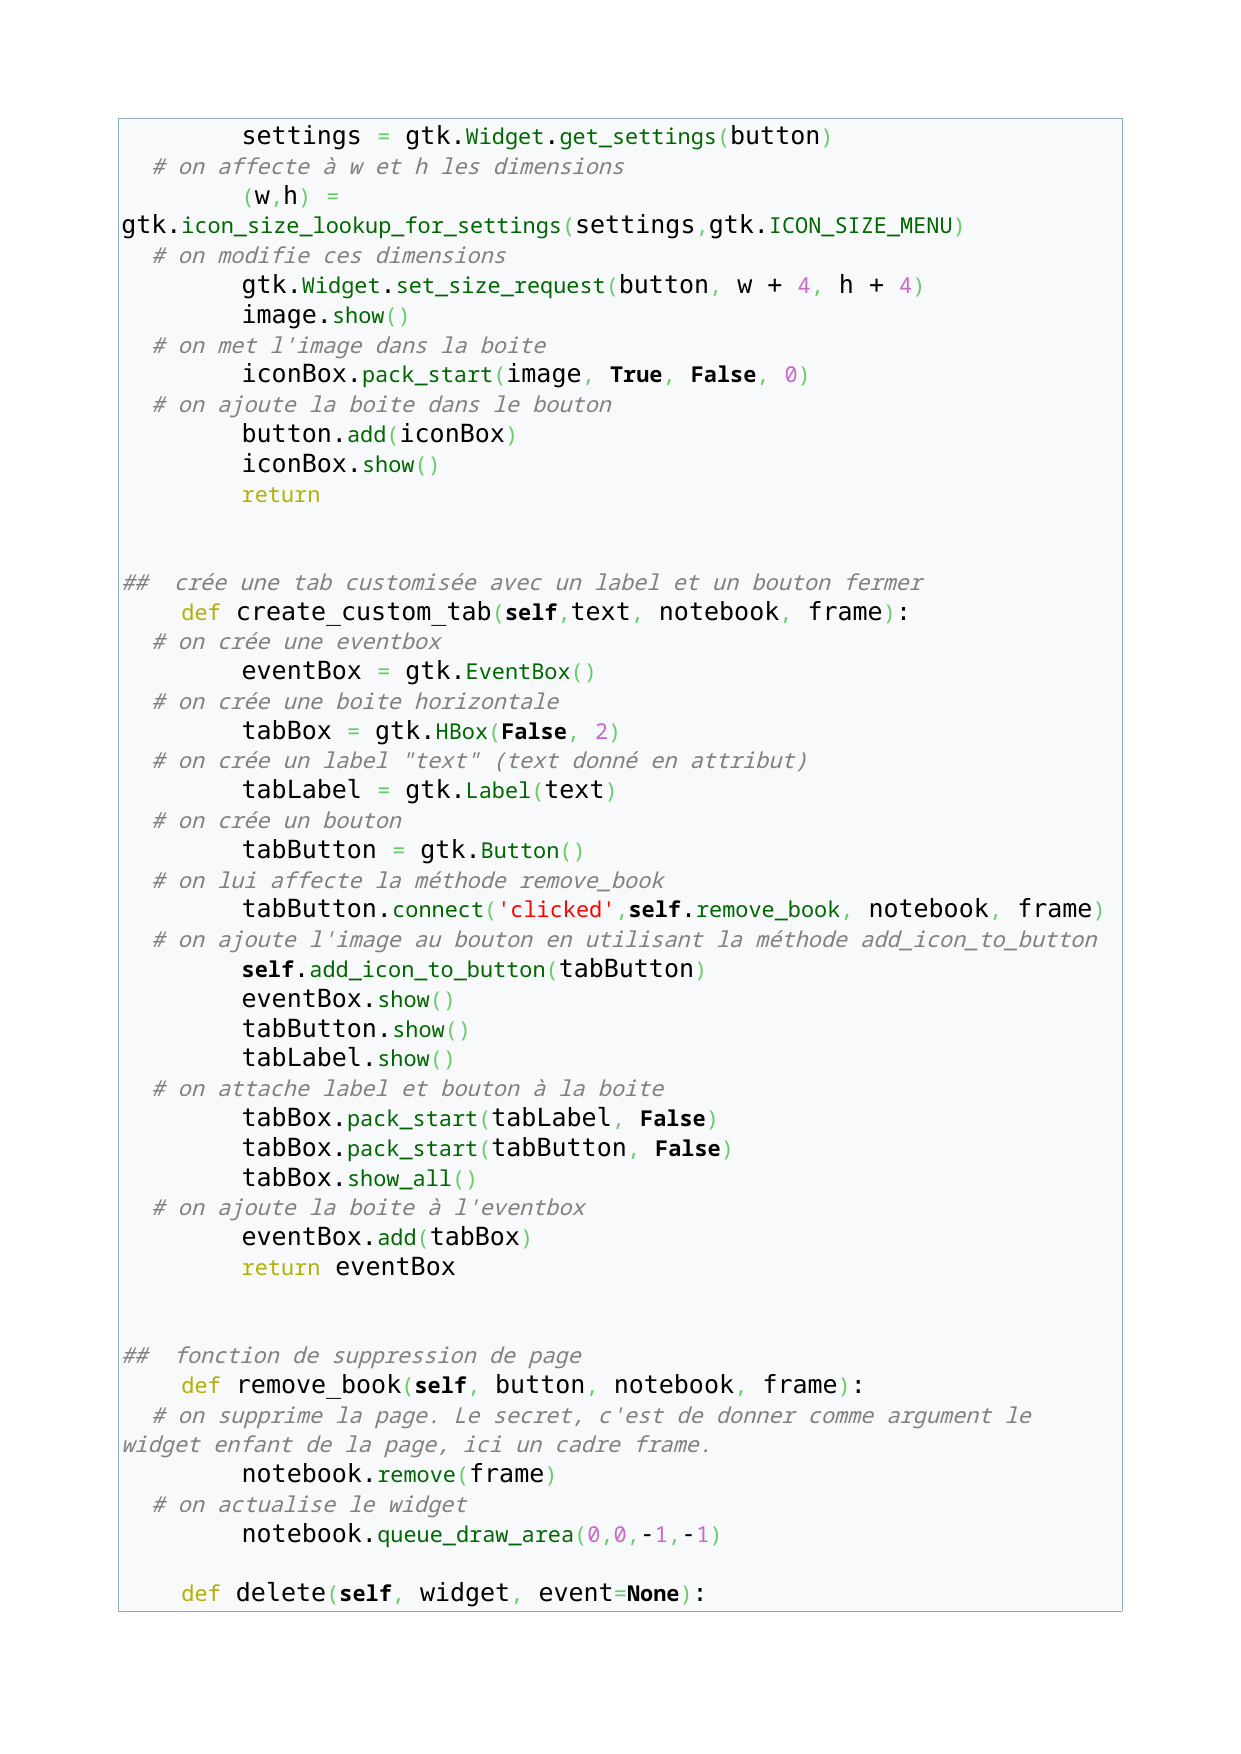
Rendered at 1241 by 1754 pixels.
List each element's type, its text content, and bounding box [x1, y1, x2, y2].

table_header settings = gtk.Widget.get_settings(button) # on affecte à w et h les dimensions (w,h) = gtk.icon_size_lookup_for_settings(settings,gtk.ICON_SIZE_MENU) # on modifie ces dimensions gtk.Widget.set_size_request(button, w + 4, h + 4) image.show() # on met l'image dans la boite iconBox.pack_start(image, True, False, 0) # on ajoute la boite dans le bouton button.add(iconBox) iconBox.show() return ## crée une tab customisée avec un label et un bouton fermer def create_custom_tab(self,text, notebook, frame): # on crée une eventbox eventBox = gtk.EventBox() # on crée une boite horizontale tabBox = gtk.HBox(False, 2) # on crée un label "text" (text donné en attribut) tabLabel = gtk.Label(text) # on crée un bouton tabButton = gtk.Button() # on lui affecte la méthode remove_book tabButton.connect('clicked',self.remove_book, notebook, frame) # on ajoute l'image au bouton en utilisant la méthode add_icon_to_button self.add_icon_to_button(tabButton) eventBox.show() tabButton.show() tabLabel.show() # on attache label et bouton à la boite tabBox.pack_start(tabLabel, False) tabBox.pack_start(tabButton, False) tabBox.show_all() # on ajoute la boite à l'eventbox eventBox.add(tabBox) return eventBox ## fonction de suppression de page def remove_book(self, button, notebook, frame): # on supprime la page. Le secret, c'est de donner comme argument le widget enfant de la page, ici un cadre frame. notebook.remove(frame) # on actualise le widget notebook.queue_draw_area(0,0,-1,-1) def delete(self, widget, event=None): [119, 119, 1122, 1611]
